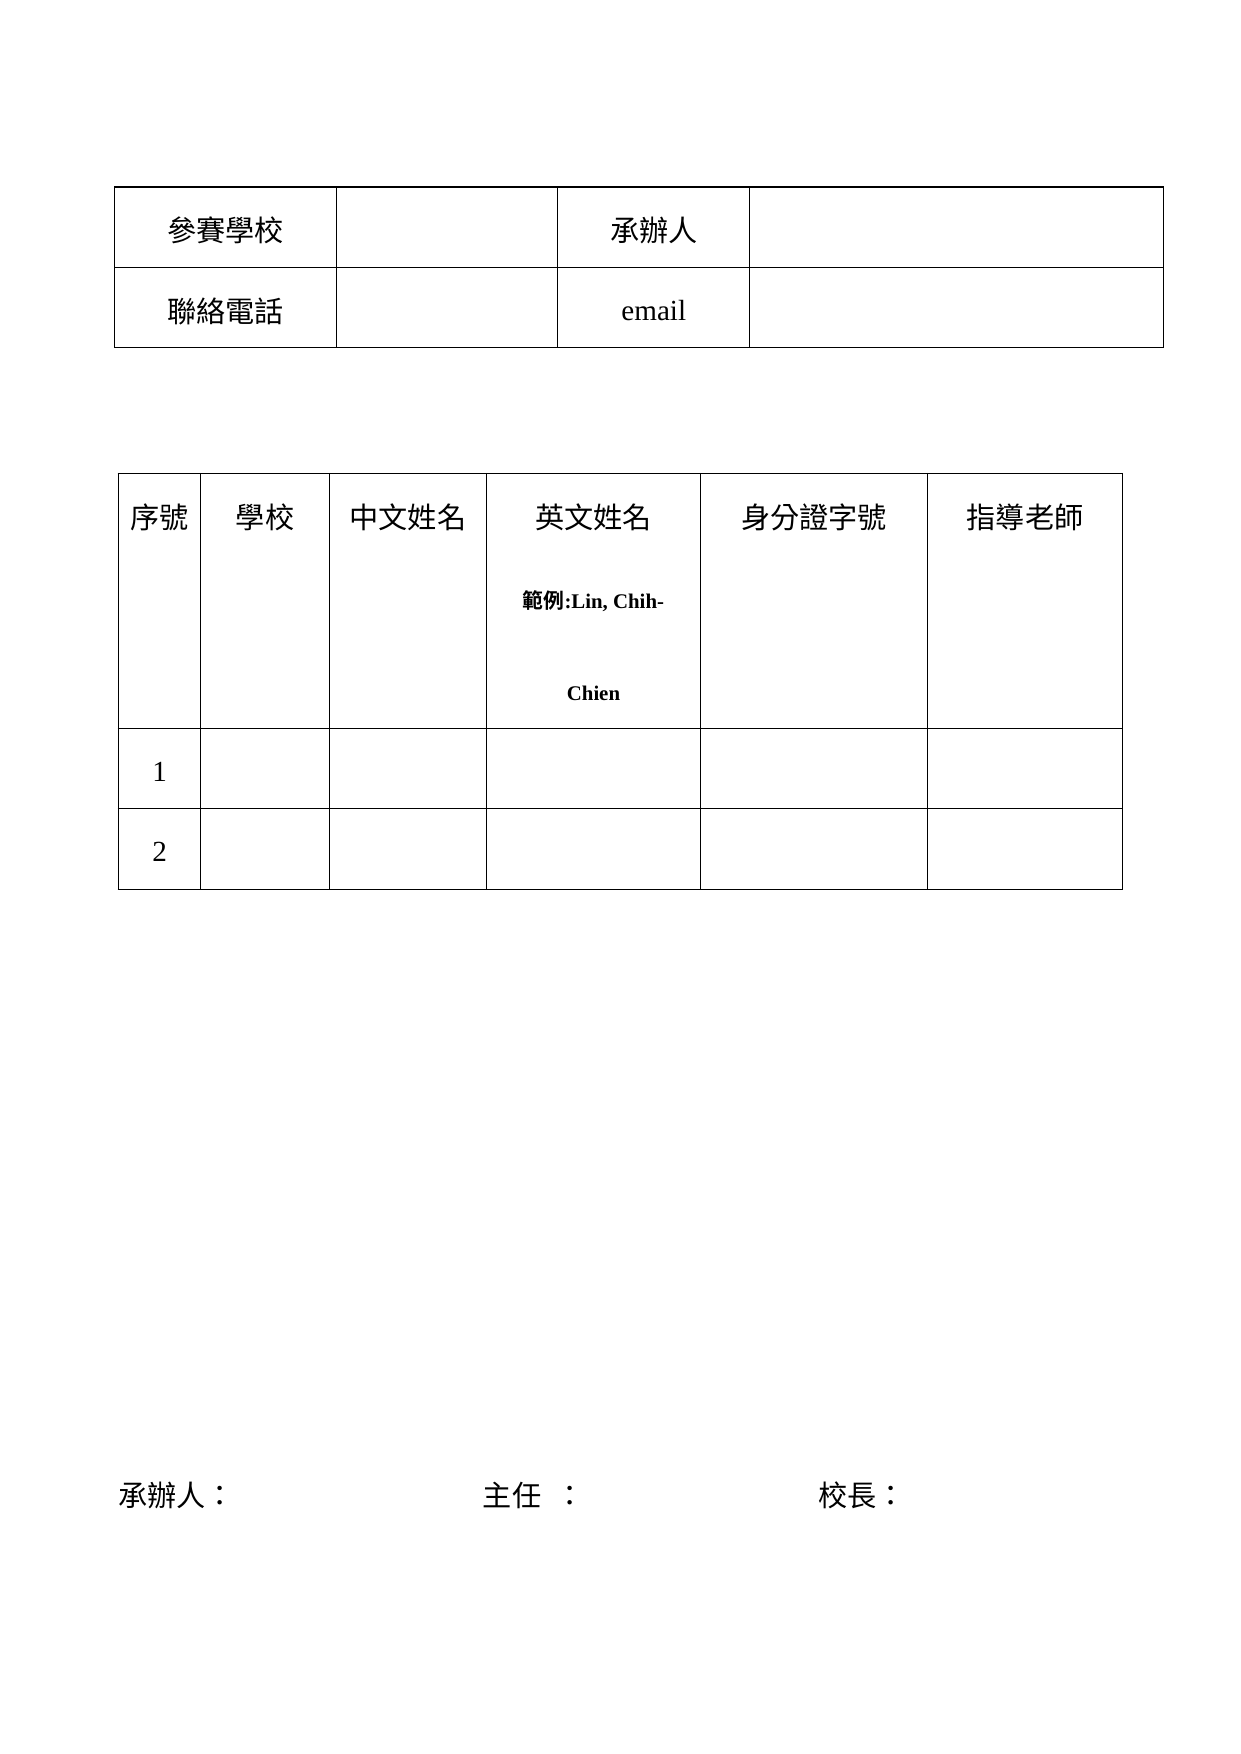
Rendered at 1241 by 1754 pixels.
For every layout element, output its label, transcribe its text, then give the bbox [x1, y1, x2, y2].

table_cell [750, 268, 1163, 347]
table_header 中文姓名 [330, 474, 486, 728]
table_cell [330, 729, 486, 808]
table_header 承辦人 [558, 188, 749, 267]
table_cell [330, 809, 486, 888]
table_cell [201, 809, 329, 888]
table_header 參賽學校 [115, 188, 336, 267]
table_cell [487, 809, 700, 888]
table_cell email [558, 268, 749, 347]
table_header 英文姓名 範例:Lin, Chih-Chien [487, 474, 700, 728]
table_cell 2 [119, 809, 200, 888]
table_header 序號 [119, 474, 200, 728]
table_cell 1 [119, 729, 200, 808]
table_header 指導老師 [928, 474, 1122, 728]
text 承辦人： 主任 ： 校長： [118, 1452, 1122, 1514]
table_cell [928, 809, 1122, 888]
table_header [337, 188, 557, 267]
table_cell [337, 268, 557, 347]
table_cell [201, 729, 329, 808]
table_cell [487, 729, 700, 808]
table_cell [701, 809, 927, 888]
table_header 學校 [201, 474, 329, 728]
table_cell 聯絡電話 [115, 268, 336, 347]
table_cell [928, 729, 1122, 808]
table_cell [701, 729, 927, 808]
table_header [750, 188, 1163, 267]
table_header 身分證字號 [701, 474, 927, 728]
